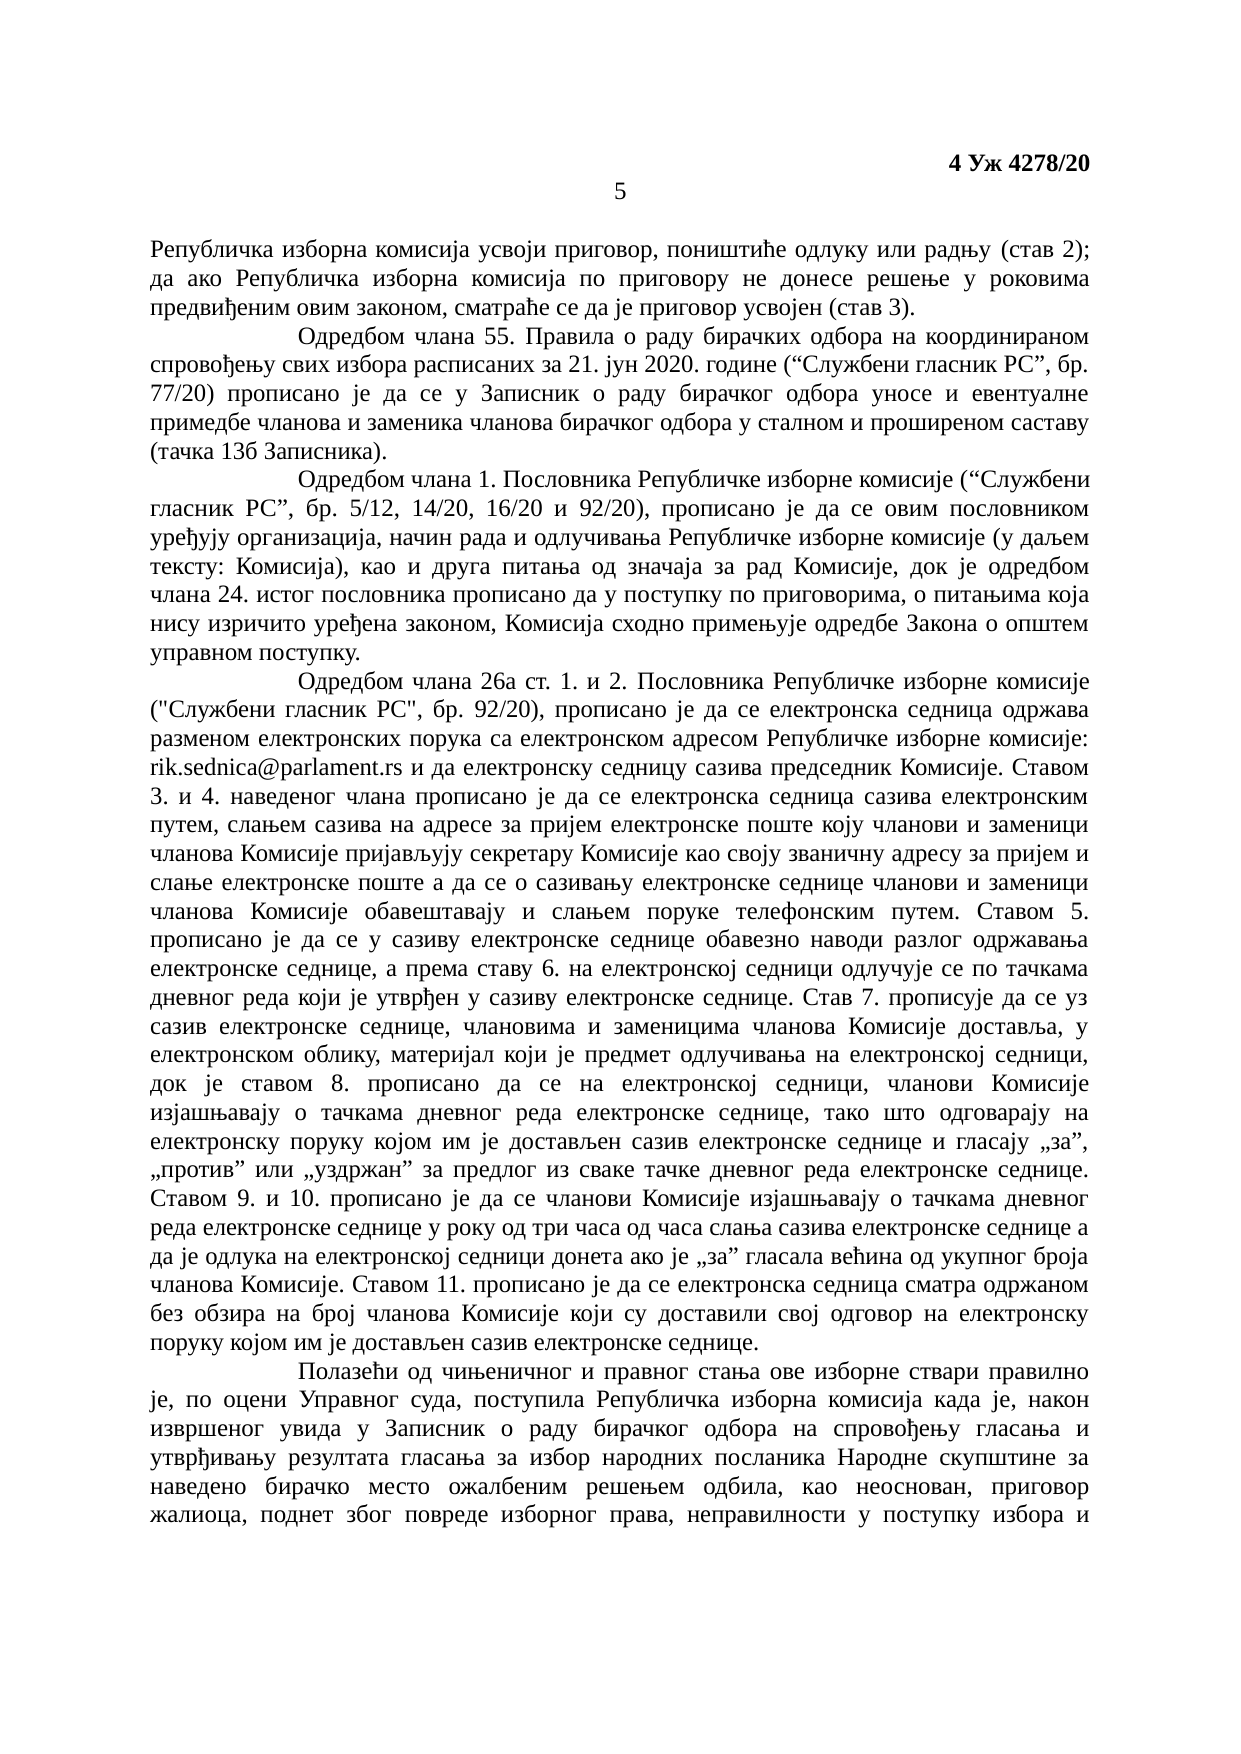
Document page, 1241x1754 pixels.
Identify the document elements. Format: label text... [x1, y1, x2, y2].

text Полазећи од чињеничног и правног стања ове изборне ствари правилно је, по оцени Управног суда, поступила Републичка изборна комисија када је, након извршеног увида у Записник о раду бирачког одбора на спровођењу гласања и утврђивању резултата гласања за избор народних посланика Народне скупштине за наведено бирачко место ожалбеним решењем одбила, као неоснован, приговор жалиоца, поднет због повреде изборног права, неправилности у поступку избора и [150, 1356, 1090, 1528]
text Републичка изборна комисија усвоји приговор, поништиће одлуку или радњу (став 2); да ако Републичка изборна комисија по приговору не донесе решење у роковима предвиђеним овим законом, сматраће се да је приговор усвојен (став 3). [150, 234, 1090, 321]
text Одредбом члана 26а ст. 1. и 2. Пословника Републичке изборне комисије ("Службени гласник РС", бр. 92/20), прописано је да се електронска седница одржава разменом електронских порука са електронском адресом Републичке изборне комисије: rik.sednica@parlament.rs и да електронску седницу сазива председник Комисије. Ставом 3. и 4. наведеног члана прописано је да се електронска седница сазива електронским путем, слањем сазива на адресе за пријем електронске поште коју чланови и заменици чланова Комисије пријављују секретару Комисије као своју званичну адресу за пријем и слање електронске поште а да се о сазивању електронске седнице чланови и заменици чланова Комисије обавештавају и слањем поруке телефонским путем. Ставом 5. прописано је да се у сазиву електронске седнице обавезно наводи разлог одржавања електронске седнице, а према ставу 6. на електронској седници одлучује се по тачкама дневног реда који је утврђен у сазиву електронске седнице. Став 7. прописује да се уз сазив електронске седнице, члановима и заменицима чланова Комисије доставља, у електронском облику, материјал који је предмет одлучивања на електронској седници, док је ставом 8. прописано да се на електронској седници, чланови Комисије изјашњавају о тачкама дневног реда електронске седнице, тако што одговарају на електронску поруку којом им је достављен сазив електронске седнице и гласају „за”, „против” или „уздржан” за предлог из сваке тачке дневног реда електронске седнице. Ставом 9. и 10. прописано је да се чланови Комисије изјашњавају о тачкама дневног реда електронске седнице у року од три часа од часа слања сазива електронске седнице а да је одлука на електронској седници донета ако је „за” гласала већина од укупног броја чланова Комисије. Ставом 11. прописано је да се електронска седница сматра одржаном без обзира на број чланова Комисије који су доставили свој одговор на електронску поруку којом им је достављен сазив електронске седнице. [150, 666, 1090, 1356]
text Одредбом члана 55. Правила о раду бирачких одбора на координираном спровођењу свих избора расписаних за 21. јун 2020. године (“Службени гласник РС”, бр. 77/20) прописано је да се у Записник о раду бирачког одбора уносе и евентуалне примедбе чланова и заменика чланова бирачког одбора у сталном и проширеном саставу (тачка 13б Записника). [150, 321, 1090, 464]
text Одредбом члана 1. Пословника Републичке изборне комисије (“Службени гласник РС”, бр. 5/12, 14/20, 16/20 и 92/20), прописано је да се овим пословником уређују организација, начин рада и одлучивања Републичке изборне комисије (у даљем тексту: Комисија), као и друга питања од значаја за рад Комисије, док је одредбом члана 24. истог пословника прописано да у поступку по приговорима, о питањима која нису изричито уређена законом, Комисија сходно примењује одредбе Закона о општем управном поступку. [150, 464, 1090, 666]
